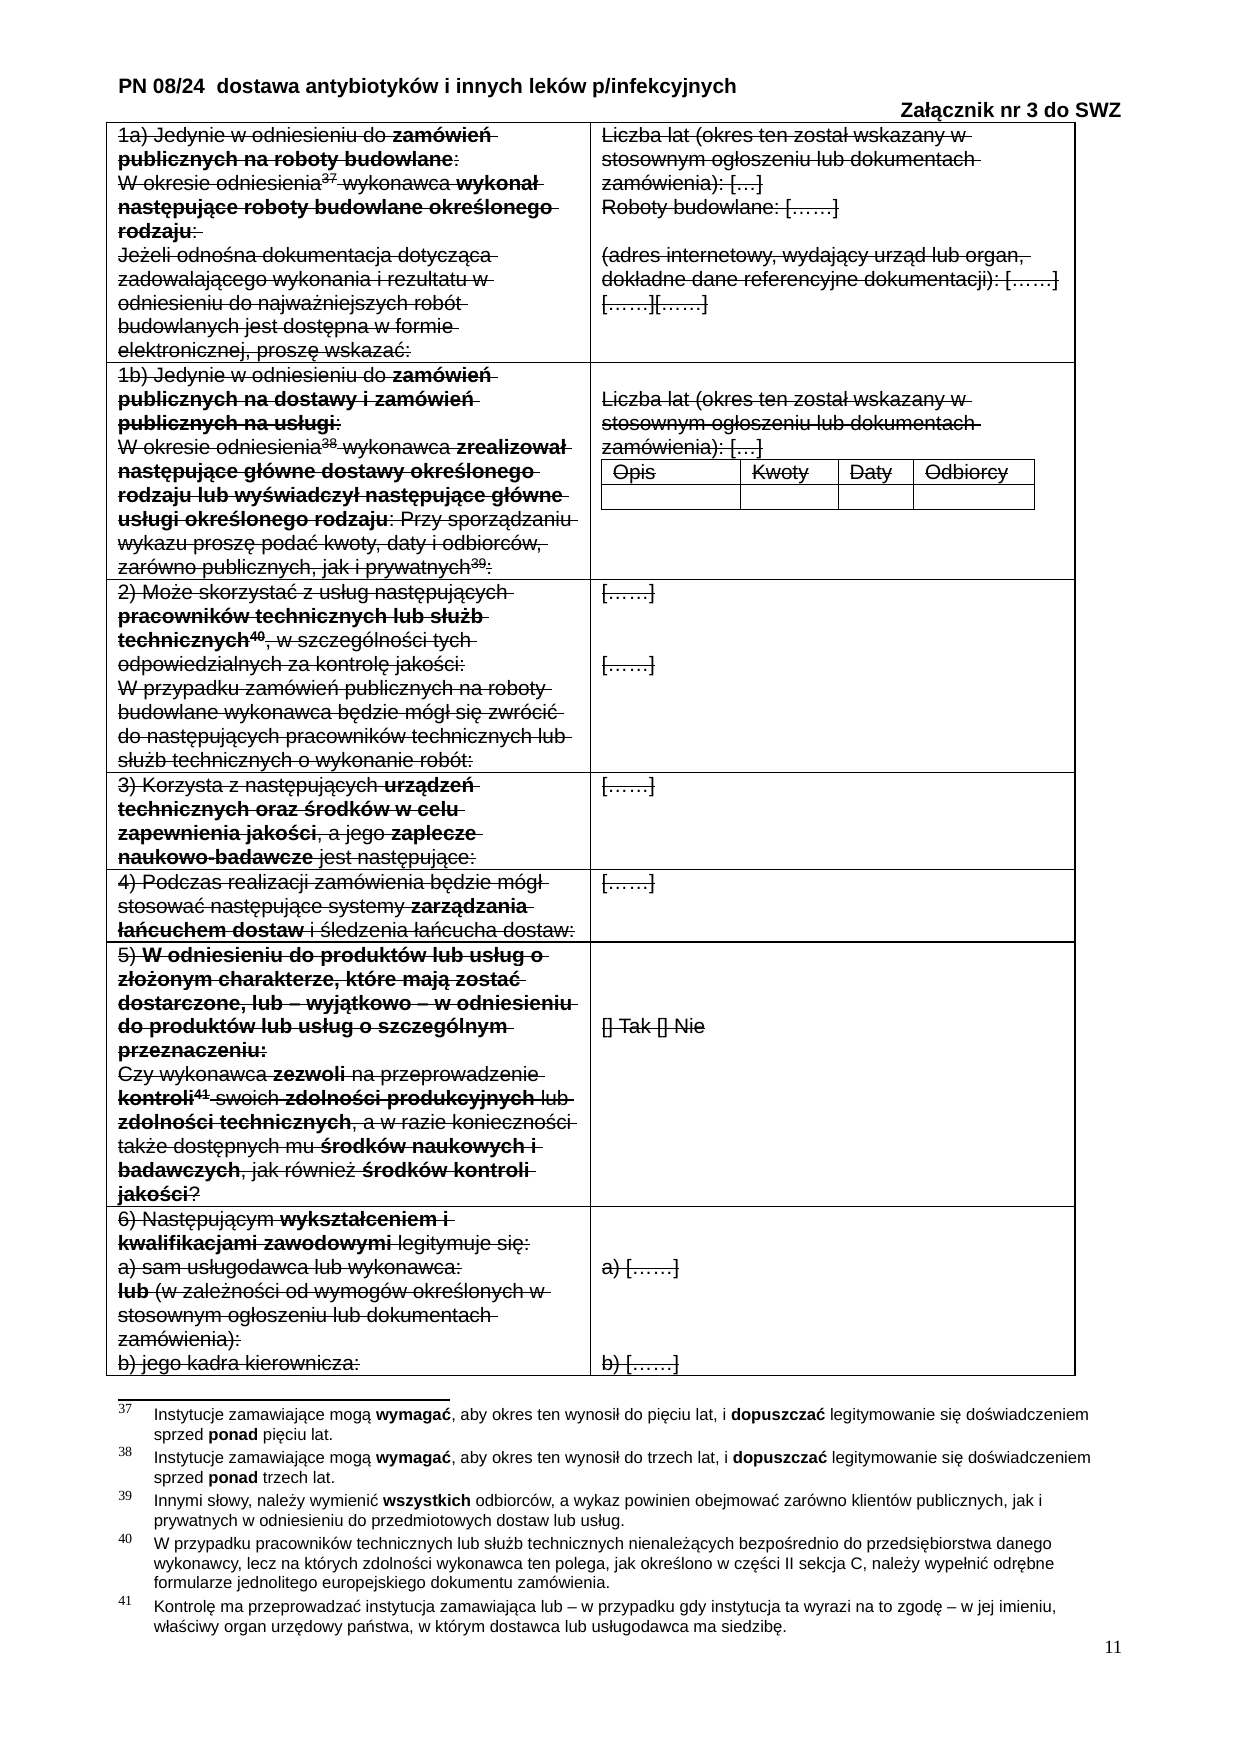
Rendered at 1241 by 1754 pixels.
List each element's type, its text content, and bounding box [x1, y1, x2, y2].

table_cell a) [……] b) [……] [591, 1207, 1074, 1375]
table_cell [……] [591, 870, 1074, 941]
table_cell 5) W odniesieniu do produktów lub usług o złożonym charakterze, które mają zostać dostarczone, lub – wyjątkowo – w odniesieniu do produktów lub usług o szczególnym przeznaczeniu: Czy wykonawca zezwoli na przeprowadzenie kontroli swoich zdolności produkcyjnych lub zdolności technicznych, a w razie konieczności także dostępnych mu środków naukowych i badawczych, jak również środków kontroli jakości? [107, 943, 590, 1206]
table_header Odbiorcy [914, 460, 1034, 484]
table_header Daty [839, 460, 913, 484]
table_cell 2) Może skorzystać z usług następujących pracowników technicznych lub służb technicznych, w szczególności tych odpowiedzialnych za kontrolę jakości: W przypadku zamówień publicznych na roboty budowlane wykonawca będzie mógł się zwrócić do następujących pracowników technicznych lub służb technicznych o wykonanie robót: [107, 580, 590, 772]
table_header Opis [602, 460, 740, 484]
table_cell [602, 485, 740, 509]
table_cell 6) Następującym wykształceniem i kwalifikacjami zawodowymi legitymuje się: a) sam usługodawca lub wykonawca: lub (w zależności od wymogów określonych w stosownym ogłoszeniu lub dokumentach zamówienia): b) jego kadra kierownicza: [107, 1207, 590, 1375]
table_cell [839, 485, 913, 509]
table_cell 1b) Jedynie w odniesieniu do zamówień publicznych na dostawy i zamówień publicznych na usługi: W okresie odniesienia wykonawca zrealizował następujące główne dostawy określonego rodzaju lub wyświadczył następujące główne usługi określonego rodzaju: Przy sporządzaniu wykazu proszę podać kwoty, daty i odbiorców, zarówno publicznych, jak i prywatnych: [107, 363, 590, 579]
table_header Kwoty [741, 460, 838, 484]
table_cell [914, 485, 1034, 509]
table_cell Liczba lat (okres ten został wskazany w stosownym ogłoszeniu lub dokumentach zamówienia): […] Roboty budowlane: [……] (adres internetowy, wydający urząd lub organ, dokładne dane referencyjne dokumentacji): [……][……][……] [591, 123, 1074, 362]
table_cell [741, 485, 838, 509]
table_cell 3) Korzysta z następujących urządzeń technicznych oraz środków w celu zapewnienia jakości, a jego zaplecze naukowo-badawcze jest następujące: [107, 773, 590, 868]
table_cell Liczba lat (okres ten został wskazany w stosownym ogłoszeniu lub dokumentach zamówienia): […] [591, 363, 1074, 579]
table_cell [……] [……] [591, 580, 1074, 772]
table_cell 1a) Jedynie w odniesieniu do zamówień publicznych na roboty budowlane: W okresie odniesienia wykonawca wykonał następujące roboty budowlane określonego rodzaju: Jeżeli odnośna dokumentacja dotycząca zadowalającego wykonania i rezultatu w odniesieniu do najważniejszych robót budowlanych jest dostępna w formie elektronicznej, proszę wskazać: [107, 123, 590, 362]
table_cell 4) Podczas realizacji zamówienia będzie mógł stosować następujące systemy zarządzania łańcuchem dostaw i śledzenia łańcucha dostaw: [107, 870, 590, 941]
table_cell [] Tak [] Nie [591, 943, 1074, 1206]
table_cell [……] [591, 773, 1074, 868]
